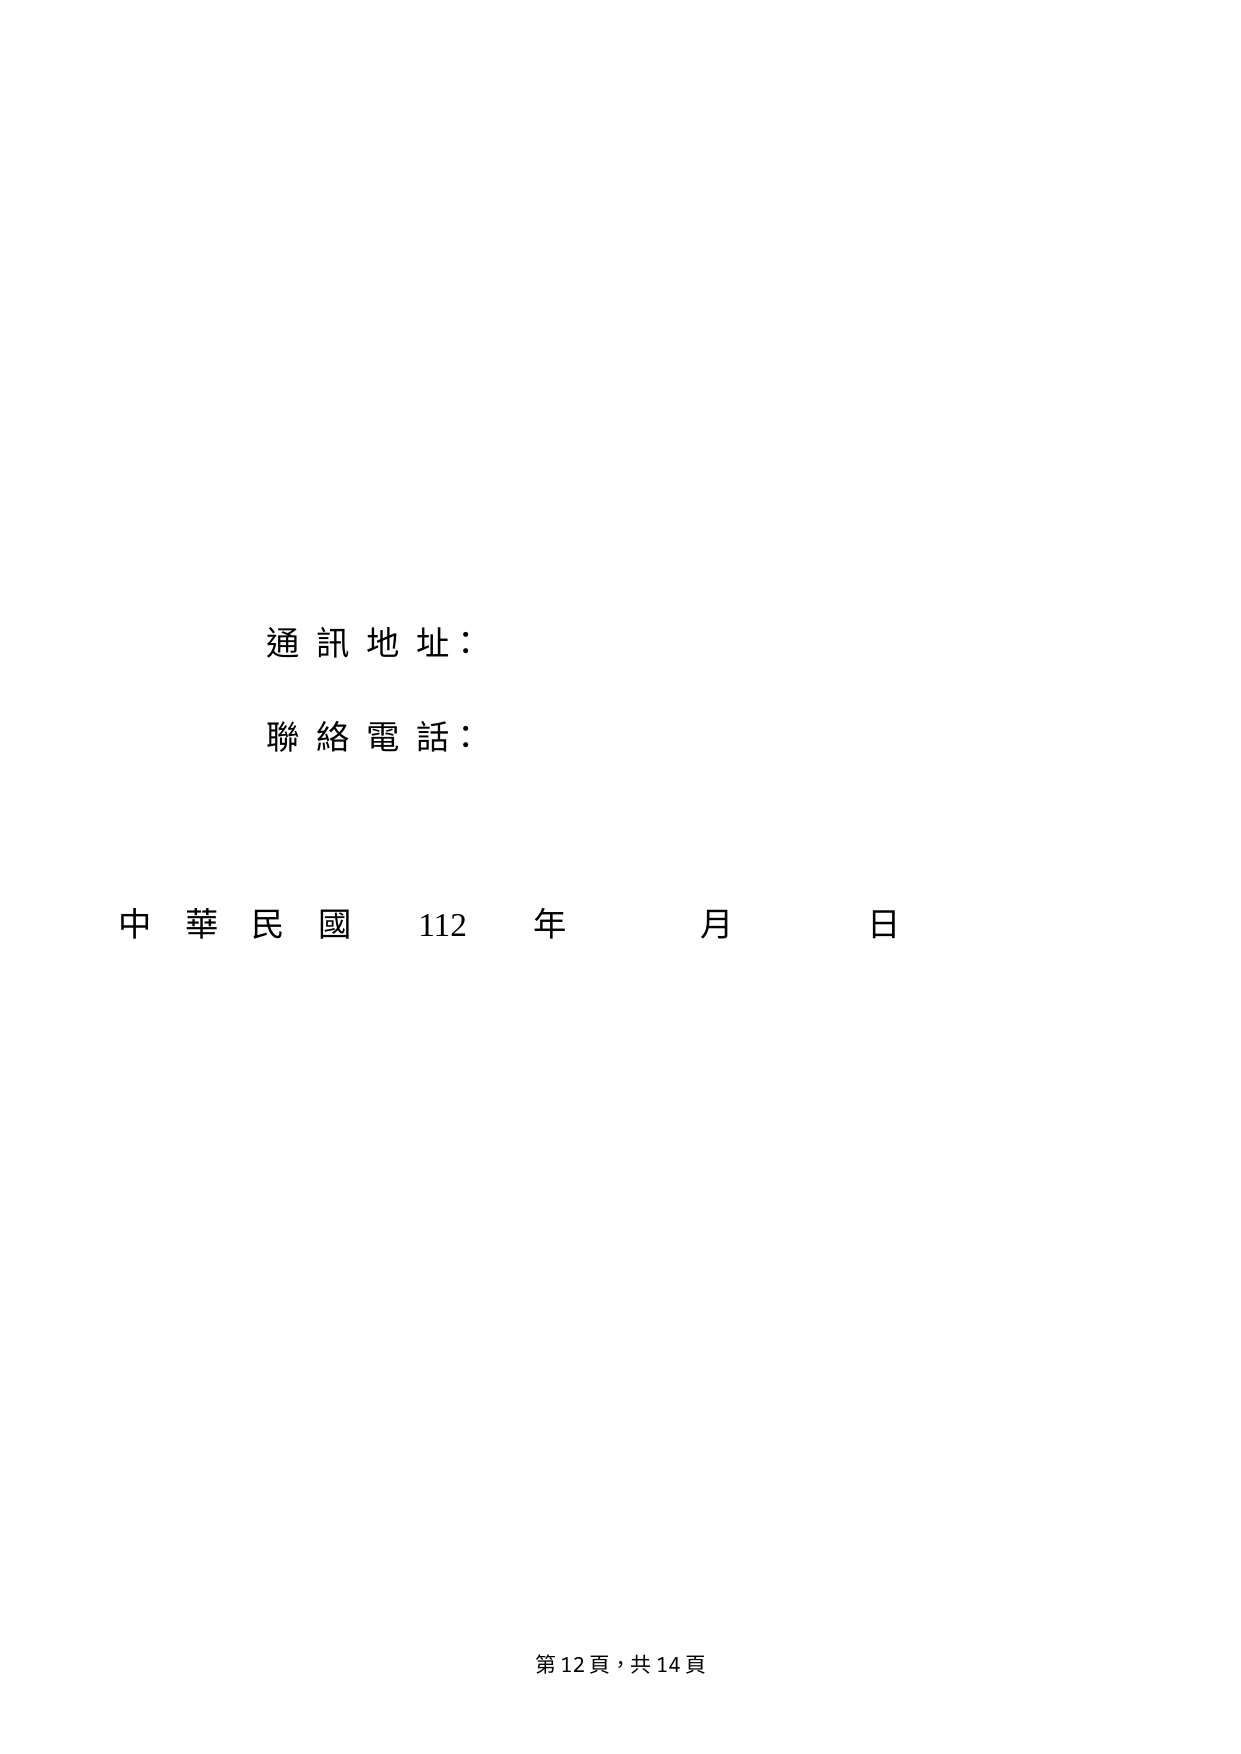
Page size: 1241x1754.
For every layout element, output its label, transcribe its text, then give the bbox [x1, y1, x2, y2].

text 中 華 民 國 112 年 月 日 [118, 862, 1122, 956]
text 聯 絡 電 話： [266, 674, 1122, 768]
text 通 訊 地 址： [266, 581, 1122, 674]
